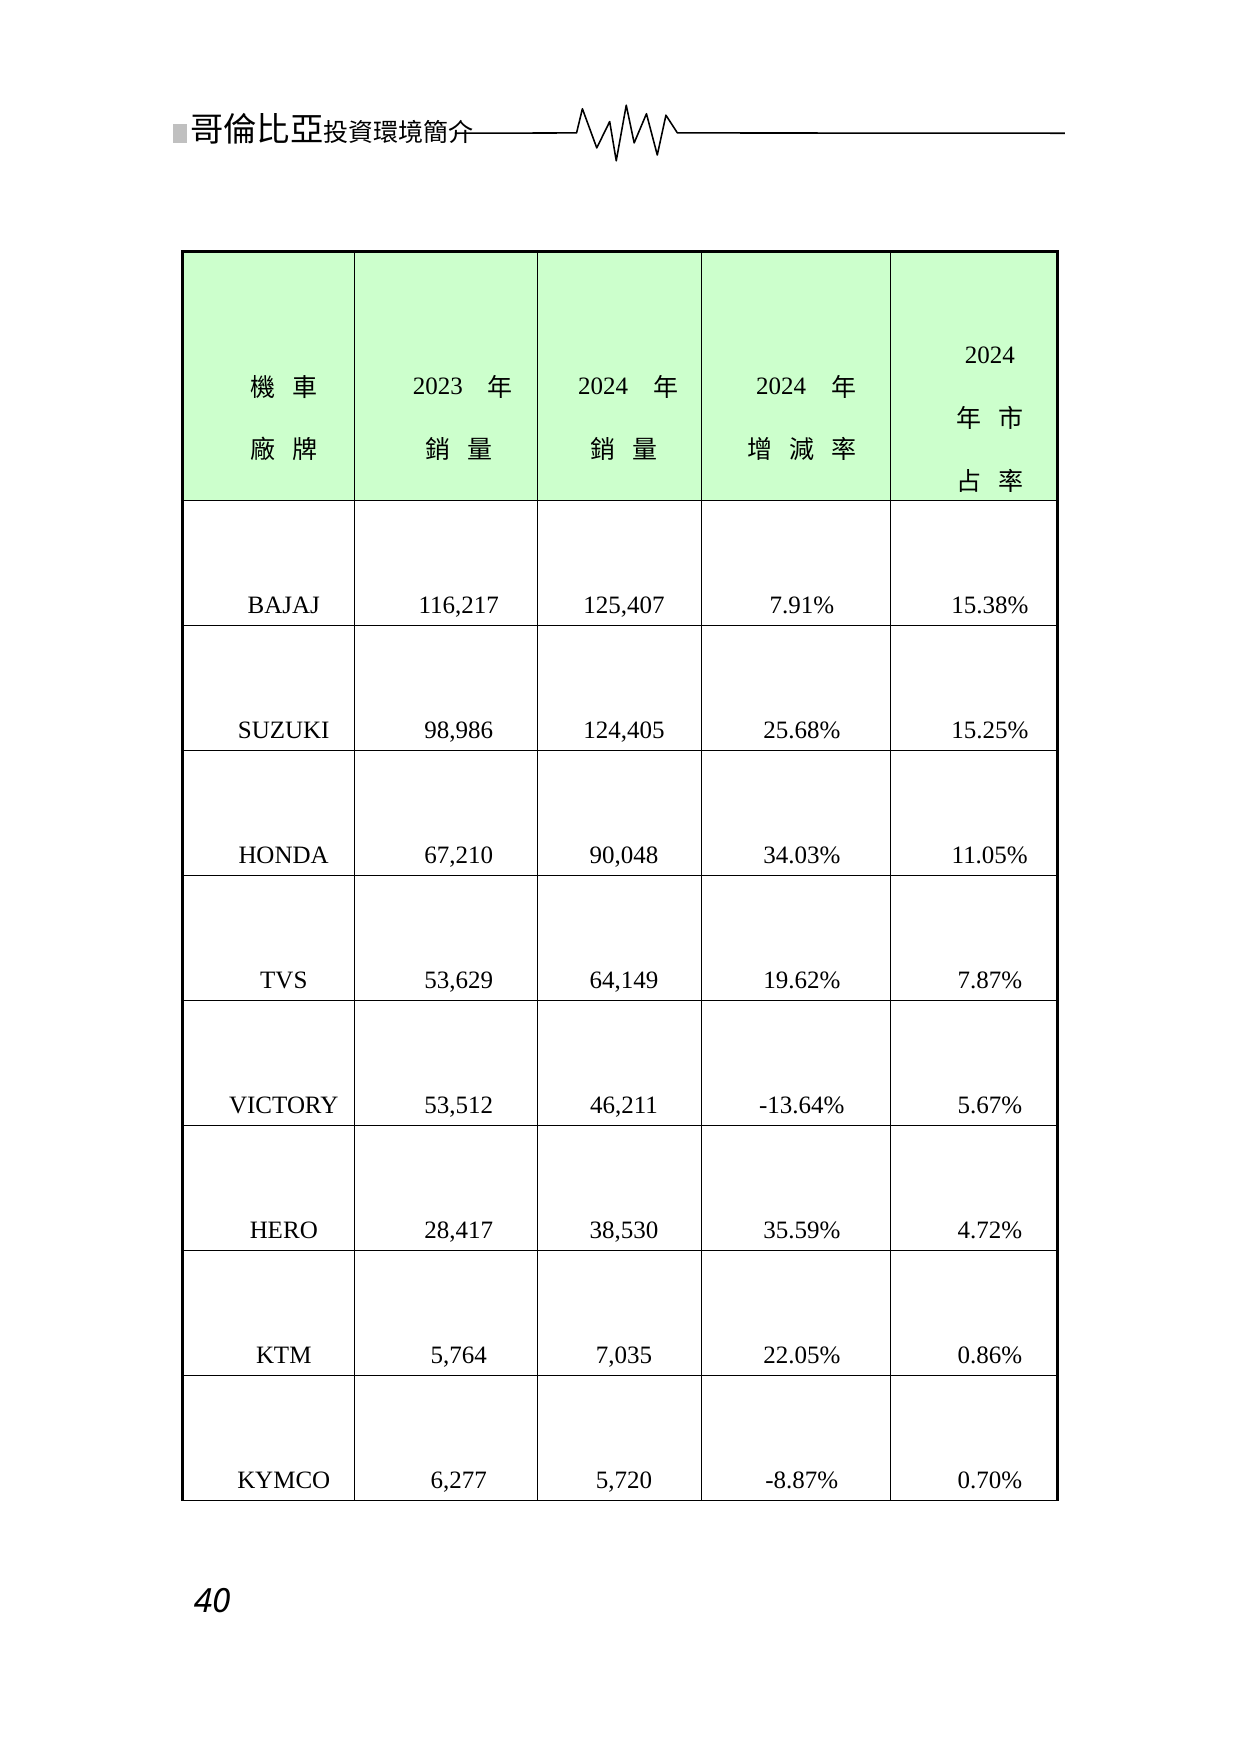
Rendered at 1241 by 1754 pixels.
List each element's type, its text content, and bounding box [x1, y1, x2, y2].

table_cell 46,211 [538, 1001, 701, 1125]
table_cell HONDA [184, 751, 354, 875]
table_cell 5,720 [538, 1376, 701, 1500]
table_cell 15.38% [891, 501, 1056, 625]
table_cell 125,407 [538, 501, 701, 625]
table_cell 67,210 [355, 751, 537, 875]
table_header 2024年銷量 [538, 253, 701, 500]
table_cell SUZUKI [184, 626, 354, 750]
table_cell 5,764 [355, 1251, 537, 1375]
table_cell -13.64% [702, 1001, 890, 1125]
table_cell 25.68% [702, 626, 890, 750]
table_cell 5.67% [891, 1001, 1056, 1125]
table_cell 6,277 [355, 1376, 537, 1500]
table_cell 38,530 [538, 1126, 701, 1250]
table_cell 15.25% [891, 626, 1056, 750]
table_header 2024年增減率 [702, 253, 890, 500]
table_cell 53,512 [355, 1001, 537, 1125]
table_cell HERO [184, 1126, 354, 1250]
table_cell 19.62% [702, 876, 890, 1000]
table_cell 35.59% [702, 1126, 890, 1250]
table_cell 98,986 [355, 626, 537, 750]
table_cell 7.87% [891, 876, 1056, 1000]
table_header 機車廠牌 [184, 253, 354, 500]
table_cell 53,629 [355, 876, 537, 1000]
table_cell VICTORY [184, 1001, 354, 1125]
table_cell 0.86% [891, 1251, 1056, 1375]
table_cell 116,217 [355, 501, 537, 625]
table_cell 124,405 [538, 626, 701, 750]
table_header 2024年市占率 [891, 253, 1056, 500]
table_cell -8.87% [702, 1376, 890, 1500]
table_cell BAJAJ [184, 501, 354, 625]
table_cell 11.05% [891, 751, 1056, 875]
table_cell 34.03% [702, 751, 890, 875]
table_header 2023年銷量 [355, 253, 537, 500]
table_cell 22.05% [702, 1251, 890, 1375]
table_cell 90,048 [538, 751, 701, 875]
table_cell 7.91% [702, 501, 890, 625]
table_cell 7,035 [538, 1251, 701, 1375]
table_cell 4.72% [891, 1126, 1056, 1250]
table_cell 0.70% [891, 1376, 1056, 1500]
table_cell 28,417 [355, 1126, 537, 1250]
table_cell KTM [184, 1251, 354, 1375]
table_cell 64,149 [538, 876, 701, 1000]
table_cell TVS [184, 876, 354, 1000]
table_cell KYMCO [184, 1376, 354, 1500]
